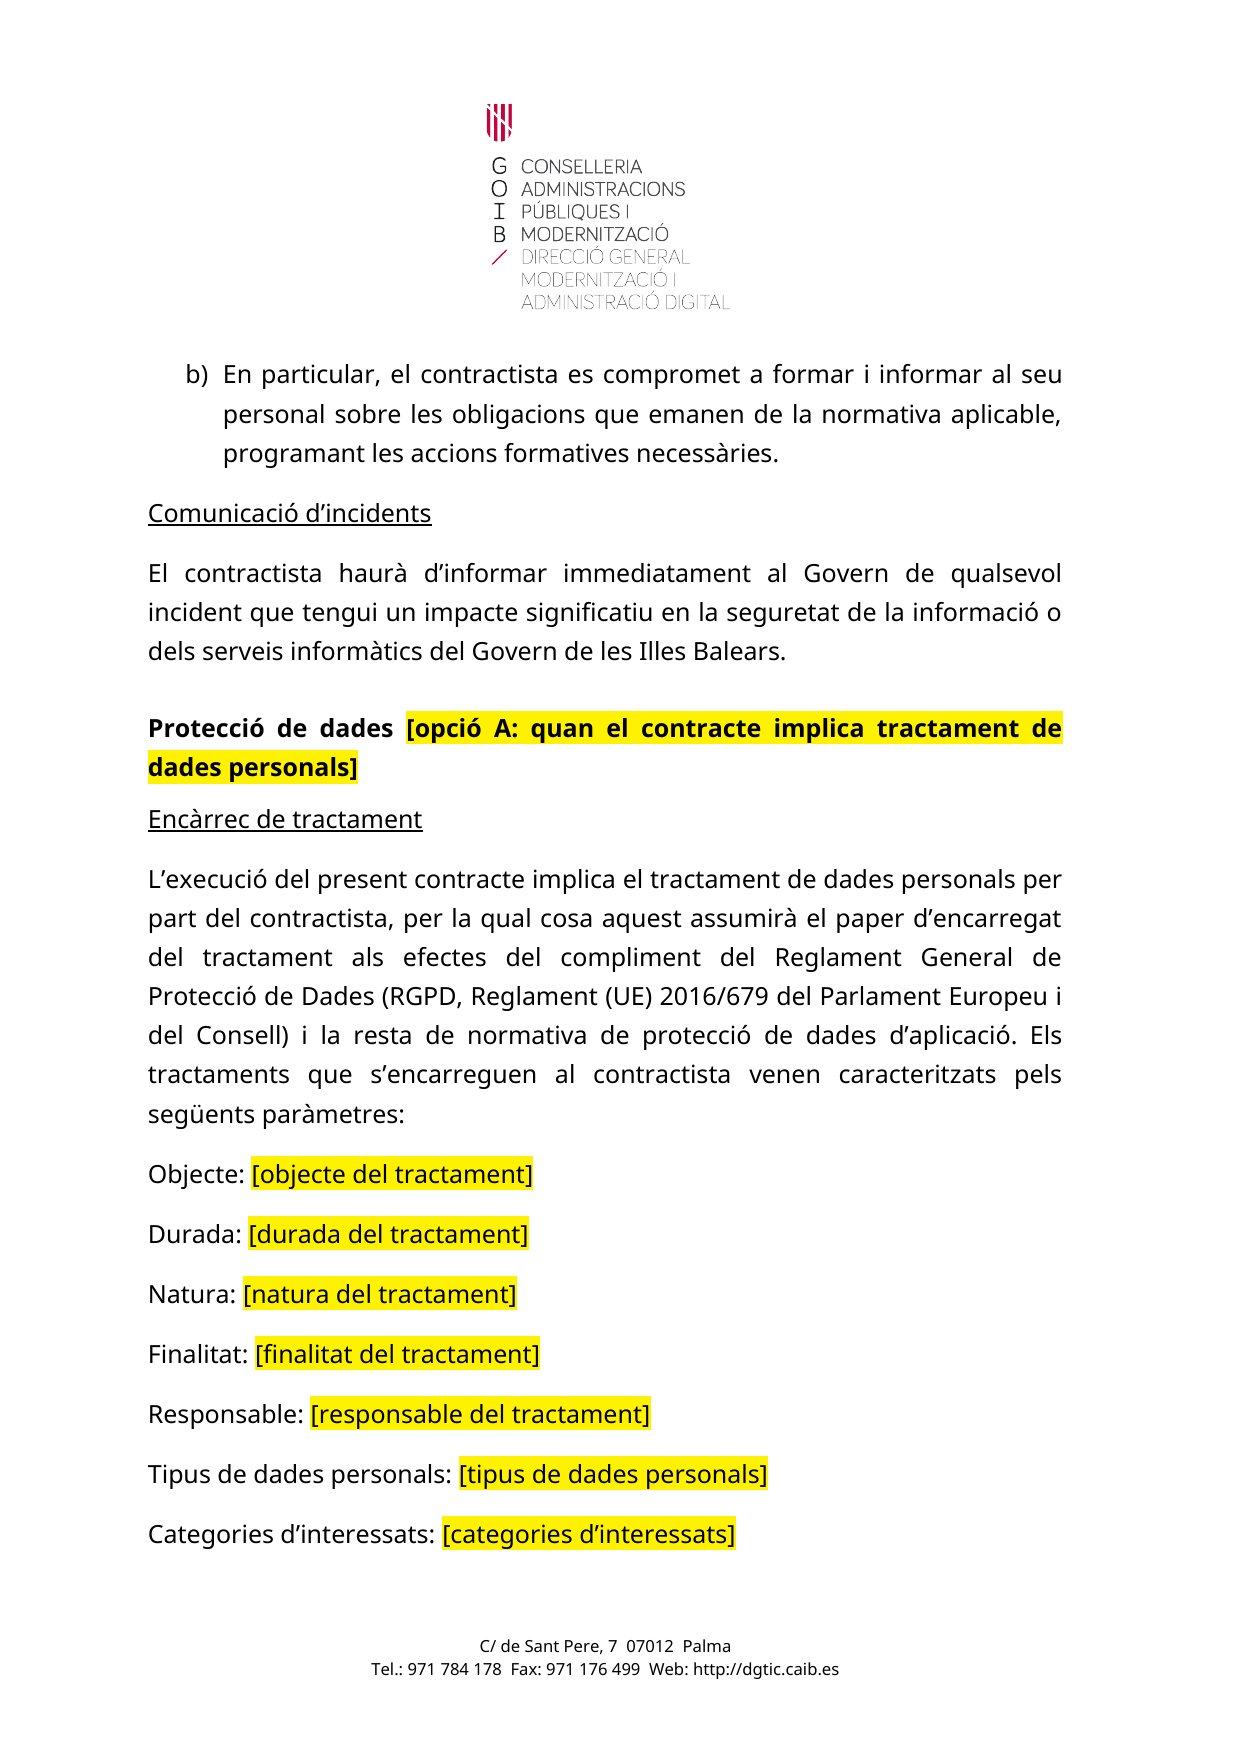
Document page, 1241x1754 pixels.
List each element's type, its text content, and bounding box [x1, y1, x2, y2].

text Comunicació d’incidents [148, 496, 1063, 529]
text Objecte: [objecte del tractament] [148, 1156, 1063, 1190]
text Responsable: [responsable del tractament] [148, 1396, 1063, 1430]
text Durada: [durada del tractament] [148, 1216, 1063, 1250]
picture [456, 73, 755, 336]
text L’execució del present contracte implica el tractament de dades personals per part del contractista, per la qual cosa aquest assumirà el paper d’encarregat del tractament als efectes del compliment del Reglament General de Protecció de Dades (RGPD, Reglament (UE) 2016/679 del Parlament Europeu i del Consell) i la resta de normativa de protecció de dades d’aplicació. Els tractaments que s’encarreguen al contractista venen caracteritzats pels següents paràmetres: [148, 861, 1063, 1130]
text Finalitat: [finalitat del tractament] [148, 1336, 1063, 1370]
text El contractista haurà d’informar immediatament al Govern de qualsevol incident que tengui un impacte significatiu en la seguretat de la informació o dels serveis informàtics del Govern de les Illes Balears. [148, 556, 1063, 668]
text Categories d’interessats: [categories d’interessats] [148, 1516, 1063, 1550]
text Natura: [natura del tractament] [148, 1276, 1063, 1310]
text Encàrrec de tractament [148, 801, 1063, 835]
text Tipus de dades personals: [tipus de dades personals] [148, 1456, 1063, 1490]
subtitle Protecció de dades [opció A: quan el contracte implica tractament de dades personals] [148, 711, 1063, 784]
list En particular, el contractista es compromet a formar i informar al seu personal sobre les obligacions que emanen de la normativa aplicable, programant les accions formatives necessàries. [185, 357, 1063, 469]
